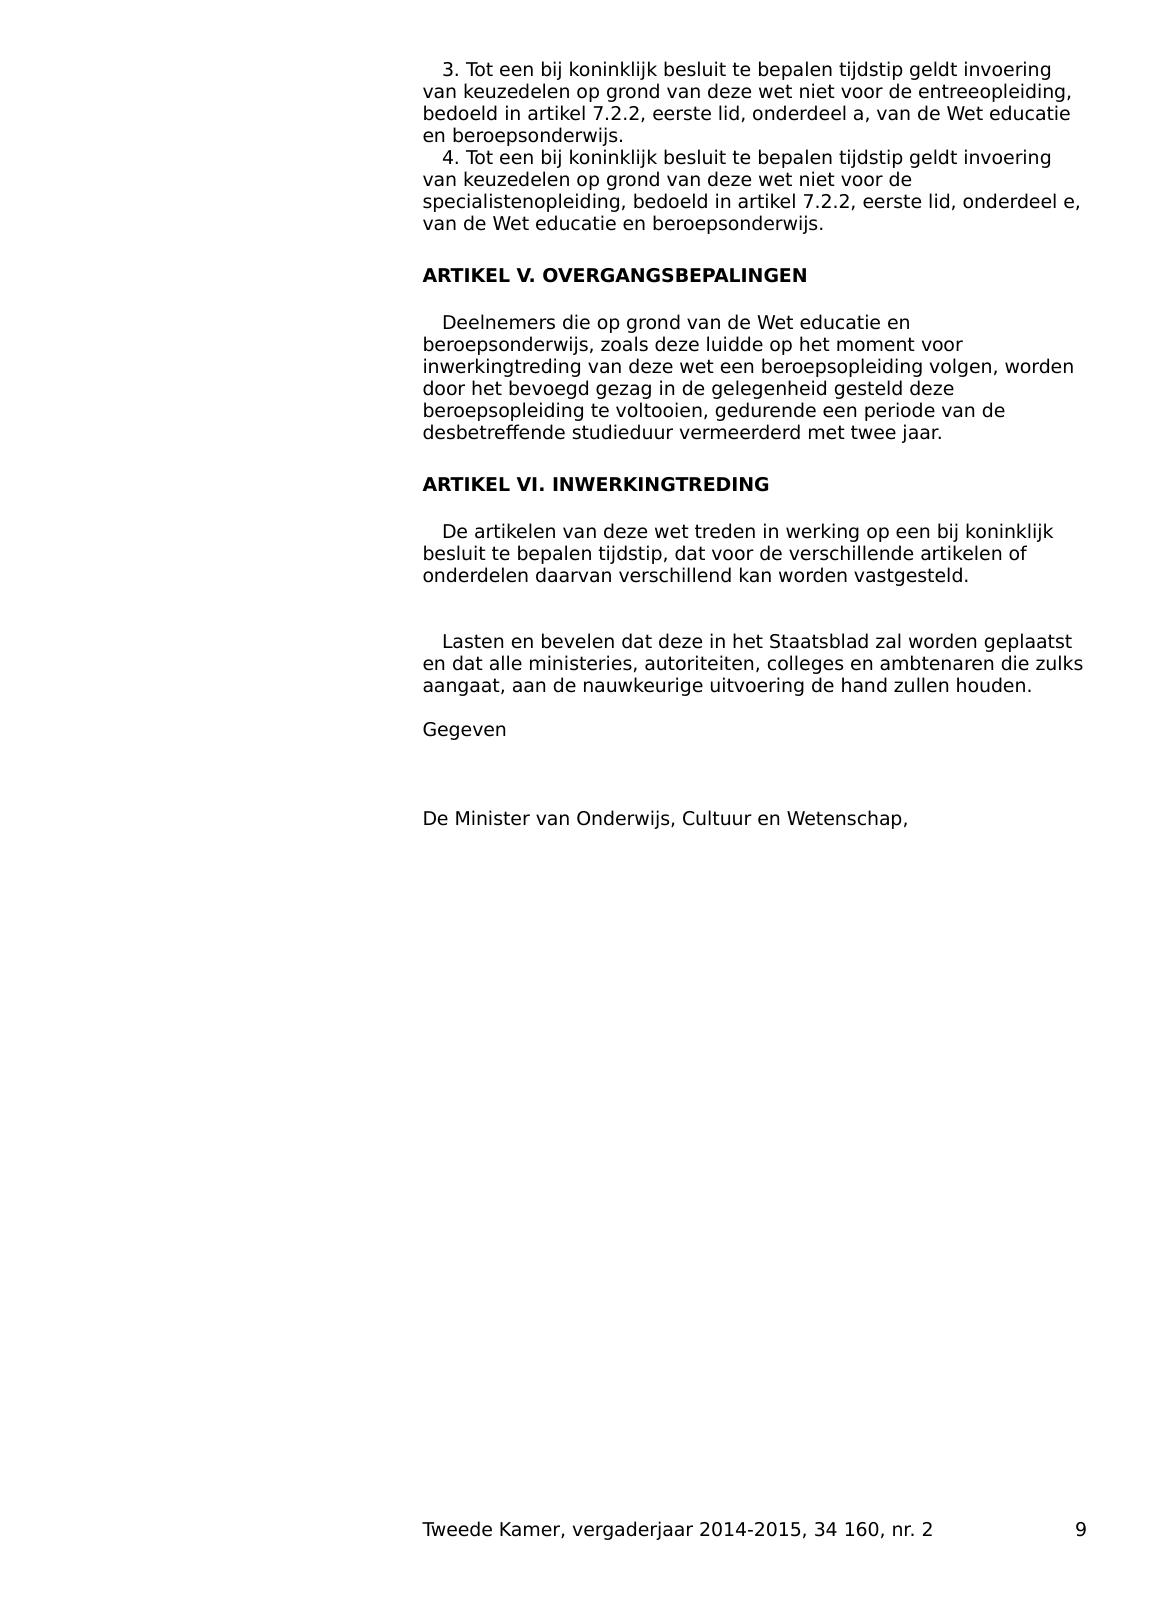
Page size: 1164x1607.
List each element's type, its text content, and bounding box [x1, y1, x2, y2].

text 4. Tot een bij koninklijk besluit te bepalen tijdstip geldt invoering van keuzedelen op grond van deze wet niet voor de specialistenopleiding, bedoeld in artikel 7.2.2, eerste lid, onderdeel e, van de Wet educatie en beroepsonderwijs. [422, 147, 1087, 235]
subtitle ARTIKEL VI. INWERKINGTREDING [422, 474, 1087, 496]
text 3. Tot een bij koninklijk besluit te bepalen tijdstip geldt invoering van keuzedelen op grond van deze wet niet voor de entreeopleiding, bedoeld in artikel 7.2.2, eerste lid, onderdeel a, van de Wet educatie en beroepsonderwijs. [422, 59, 1087, 147]
text Lasten en bevelen dat deze in het Staatsblad zal worden geplaatst en dat alle ministeries, autoriteiten, colleges en ambtenaren die zulks aangaat, aan de nauwkeurige uitvoering de hand zullen houden. [422, 631, 1087, 697]
text Deelnemers die op grond van de Wet educatie en beroepsonderwijs, zoals deze luidde op het moment voor inwerkingtreding van deze wet een beroepsopleiding volgen, worden door het bevoegd gezag in de gelegenheid gesteld deze beroepsopleiding te voltooien, gedurende een periode van de desbetreffende studieduur vermeerderd met twee jaar. [422, 312, 1087, 444]
subtitle ARTIKEL V. OVERGANGSBEPALINGEN [422, 265, 1087, 287]
text De Minister van Onderwijs, Cultuur en Wetenschap, [422, 808, 1087, 830]
text De artikelen van deze wet treden in werking op een bij koninklijk besluit te bepalen tijdstip, dat voor de verschillende artikelen of onderdelen daarvan verschillend kan worden vastgesteld. [422, 521, 1087, 587]
text Gegeven [422, 719, 1087, 741]
